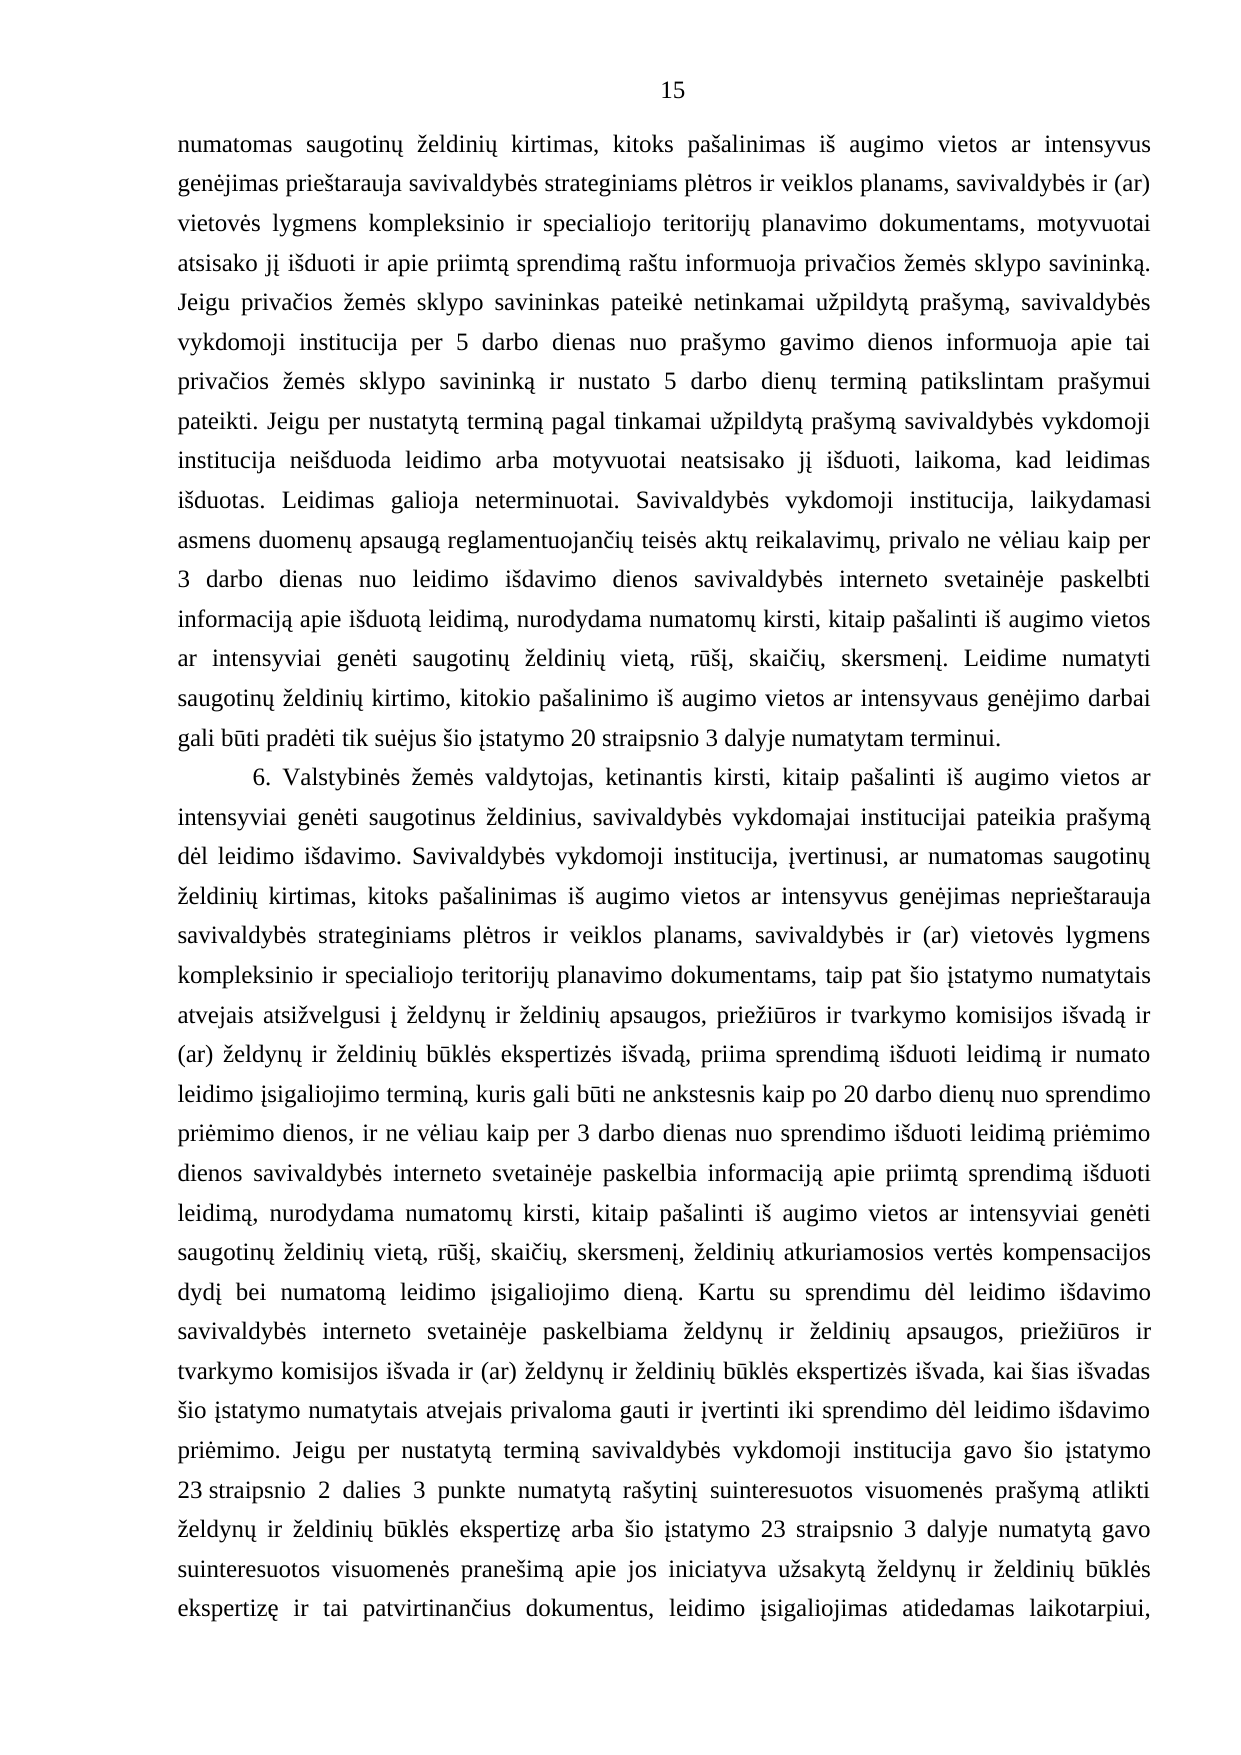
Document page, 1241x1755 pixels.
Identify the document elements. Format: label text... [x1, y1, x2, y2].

text numatomas saugotinų želdinių kirtimas, kitoks pašalinimas iš augimo vietos ar intensyvus genėjimas prieštarauja savivaldybės strateginiams plėtros ir veiklos planams, savivaldybės ir (ar) vietovės lygmens kompleksinio ir specialiojo teritorijų planavimo dokumentams, motyvuotai atsisako jį išduoti ir apie priimtą sprendimą raštu informuoja privačios žemės sklypo savininką. Jeigu privačios žemės sklypo savininkas pateikė netinkamai užpildytą prašymą, savivaldybės vykdomoji institucija per 5 darbo dienas nuo prašymo gavimo dienos informuoja apie tai privačios žemės sklypo savininką ir nustato 5 darbo dienų terminą patikslintam prašymui pateikti. Jeigu per nustatytą terminą pagal tinkamai užpildytą prašymą savivaldybės vykdomoji institucija neišduoda leidimo arba motyvuotai neatsisako jį išduoti, laikoma, kad leidimas išduotas. Leidimas galioja neterminuotai. Savivaldybės vykdomoji institucija, laikydamasi asmens duomenų apsaugą reglamentuojančių teisės aktų reikalavimų, privalo ne vėliau kaip per 3 darbo dienas nuo leidimo išdavimo dienos savivaldybės interneto svetainėje paskelbti informaciją apie išduotą leidimą, nurodydama numatomų kirsti, kitaip pašalinti iš augimo vietos ar intensyviai genėti saugotinų želdinių vietą, rūšį, skaičių, skersmenį. Leidime numatyti saugotinų želdinių kirtimo, kitokio pašalinimo iš augimo vietos ar intensyvaus genėjimo darbai gali būti pradėti tik suėjus šio įstatymo 20 straipsnio 3 dalyje numatytam terminui. [177, 118, 1152, 751]
text 6. Valstybinės žemės valdytojas, ketinantis kirsti, kitaip pašalinti iš augimo vietos ar intensyviai genėti saugotinus želdinius, savivaldybės vykdomajai institucijai pateikia prašymą dėl leidimo išdavimo. Savivaldybės vykdomoji institucija, įvertinusi, ar numatomas saugotinų želdinių kirtimas, kitoks pašalinimas iš augimo vietos ar intensyvus genėjimas neprieštarauja savivaldybės strateginiams plėtros ir veiklos planams, savivaldybės ir (ar) vietovės lygmens kompleksinio ir specialiojo teritorijų planavimo dokumentams, taip pat šio įstatymo numatytais atvejais atsižvelgusi į želdynų ir želdinių apsaugos, priežiūros ir tvarkymo komisijos išvadą ir (ar) želdynų ir želdinių būklės ekspertizės išvadą, priima sprendimą išduoti leidimą ir numato leidimo įsigaliojimo terminą, kuris gali būti ne ankstesnis kaip po 20 darbo dienų nuo sprendimo priėmimo dienos, ir ne vėliau kaip per 3 darbo dienas nuo sprendimo išduoti leidimą priėmimo dienos savivaldybės interneto svetainėje paskelbia informaciją apie priimtą sprendimą išduoti leidimą, nurodydama numatomų kirsti, kitaip pašalinti iš augimo vietos ar intensyviai genėti saugotinų želdinių vietą, rūšį, skaičių, skersmenį, želdinių atkuriamosios vertės kompensacijos dydį bei numatomą leidimo įsigaliojimo dieną. Kartu su sprendimu dėl leidimo išdavimo savivaldybės interneto svetainėje paskelbiama želdynų ir želdinių apsaugos, priežiūros ir tvarkymo komisijos išvada ir (ar) želdynų ir želdinių būklės ekspertizės išvada, kai šias išvadas šio įstatymo numatytais atvejais privaloma gauti ir įvertinti iki sprendimo dėl leidimo išdavimo priėmimo. Jeigu per nustatytą terminą savivaldybės vykdomoji institucija gavo šio įstatymo 23 straipsnio 2 dalies 3 punkte numatytą rašytinį suinteresuotos visuomenės prašymą atlikti želdynų ir želdinių būklės ekspertizę arba šio įstatymo 23 straipsnio 3 dalyje numatytą gavo suinteresuotos visuomenės pranešimą apie jos iniciatyva užsakytą želdynų ir želdinių būklės ekspertizę ir tai patvirtinančius dokumentus, leidimo įsigaliojimas atidedamas laikotarpiui, [177, 751, 1152, 1622]
